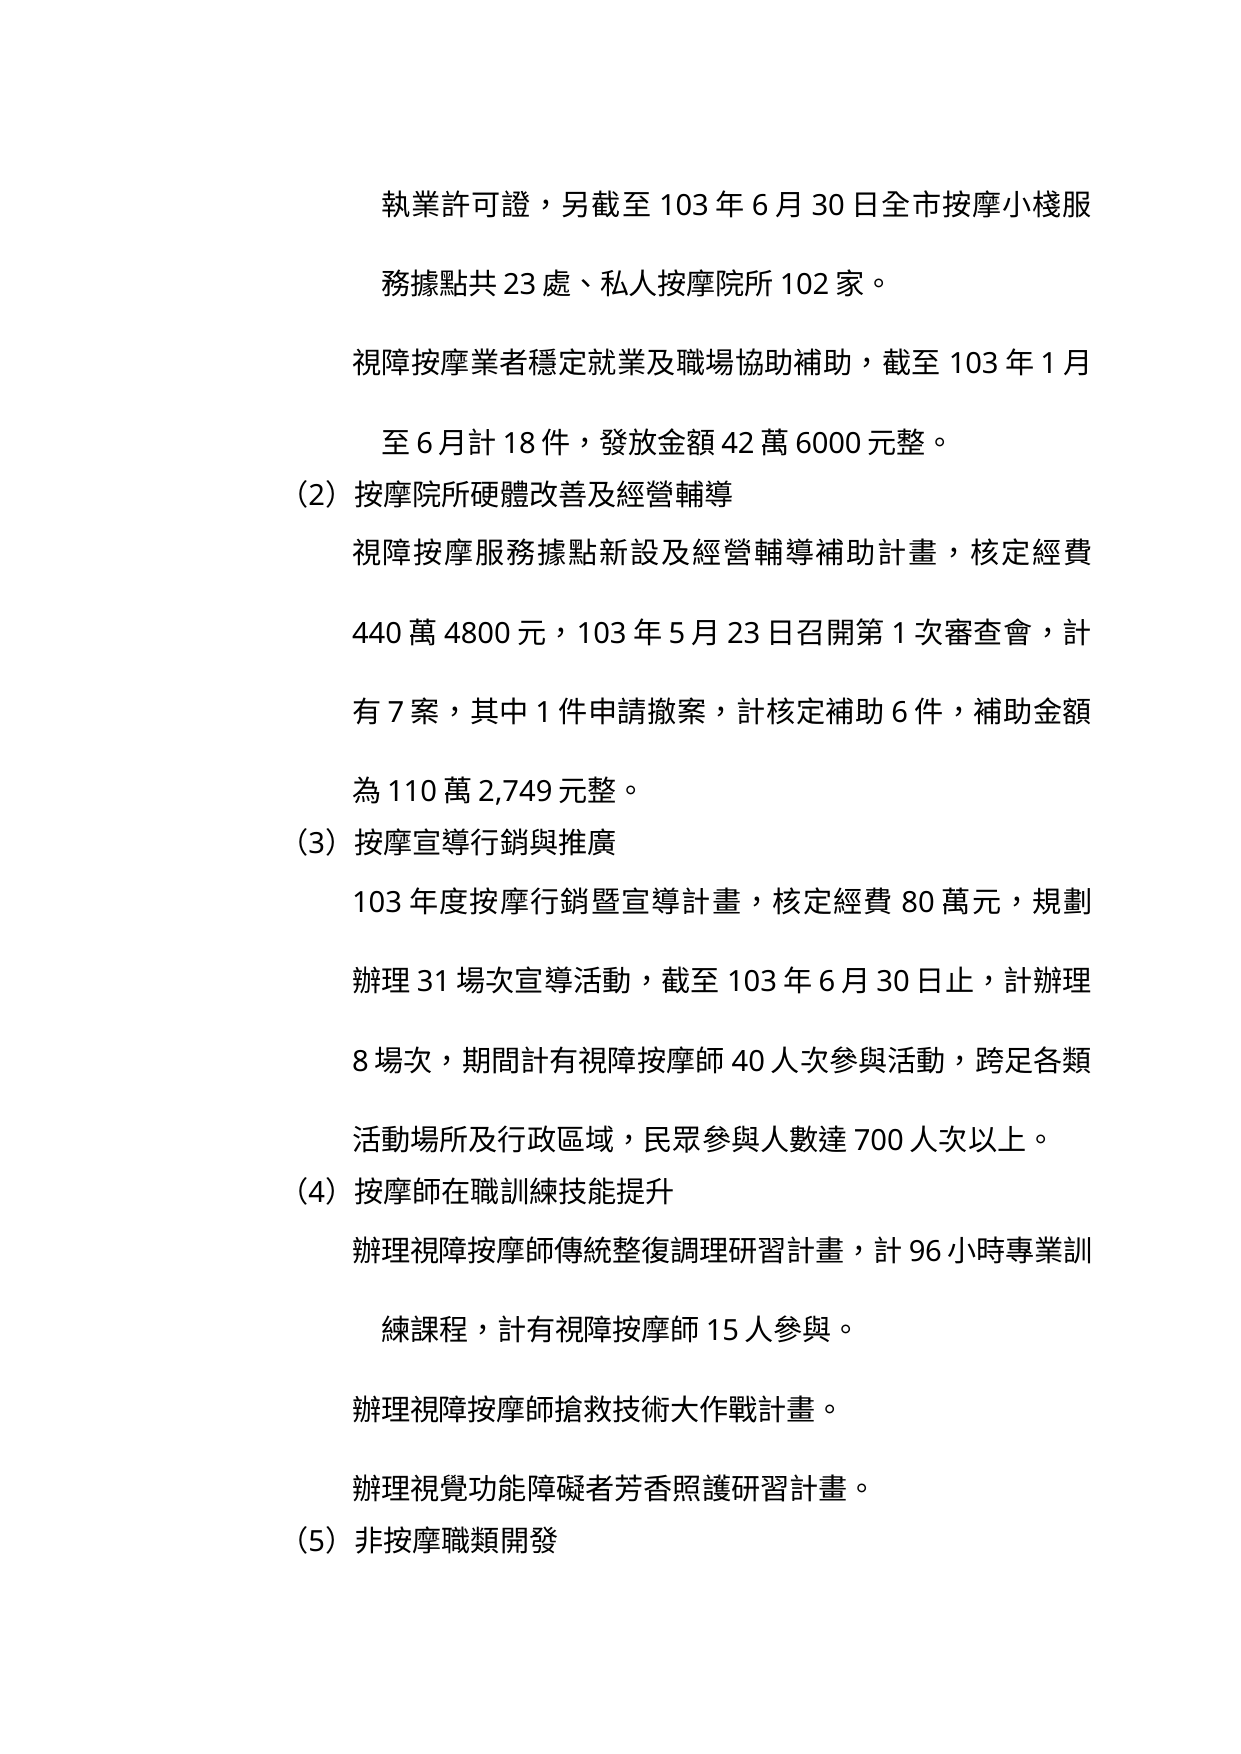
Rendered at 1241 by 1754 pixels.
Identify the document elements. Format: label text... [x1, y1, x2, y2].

text 辦理視障按摩師傳統整復調理研習計畫，計96小時專業訓練課程，計有視障按摩師15人參與。 [352, 1209, 1092, 1368]
text （3）按摩宣導行銷與推廣 [279, 829, 1092, 860]
text 辦理視覺功能障礙者芳香照護研習計畫。 [352, 1447, 1092, 1526]
text （2）按摩院所硬體改善及經營輔導 [279, 480, 1092, 511]
text 103年度按摩行銷暨宣導計畫，核定經費80萬元，規劃辦理31場次宣導活動，截至103年6月30日止，計辦理8場次，期間計有視障按摩師40人次參與活動，跨足各類活動場所及行政區域，民眾參與人數達700人次以上。 [352, 860, 1092, 1178]
text 辦理視障按摩師搶救技術大作戰計畫。 [352, 1368, 1092, 1447]
text （4）按摩師在職訓練技能提升 [279, 1178, 1092, 1209]
text （5）非按摩職類開發 [279, 1526, 1092, 1558]
text 執業許可證，另截至103年6月30日全市按摩小棧服務據點共23處、私人按摩院所102家。 [352, 163, 1092, 321]
text 視障按摩服務據點新設及經營輔導補助計畫，核定經費440萬4800元，103年5月23日召開第1次審查會，計有7案，其中1件申請撤案，計核定補助6件，補助金額為110萬2,749元整。 [352, 511, 1092, 829]
text 視障按摩業者穩定就業及職場協助補助，截至103年1月至6月計18件，發放金額42萬6000元整。 [352, 321, 1092, 480]
